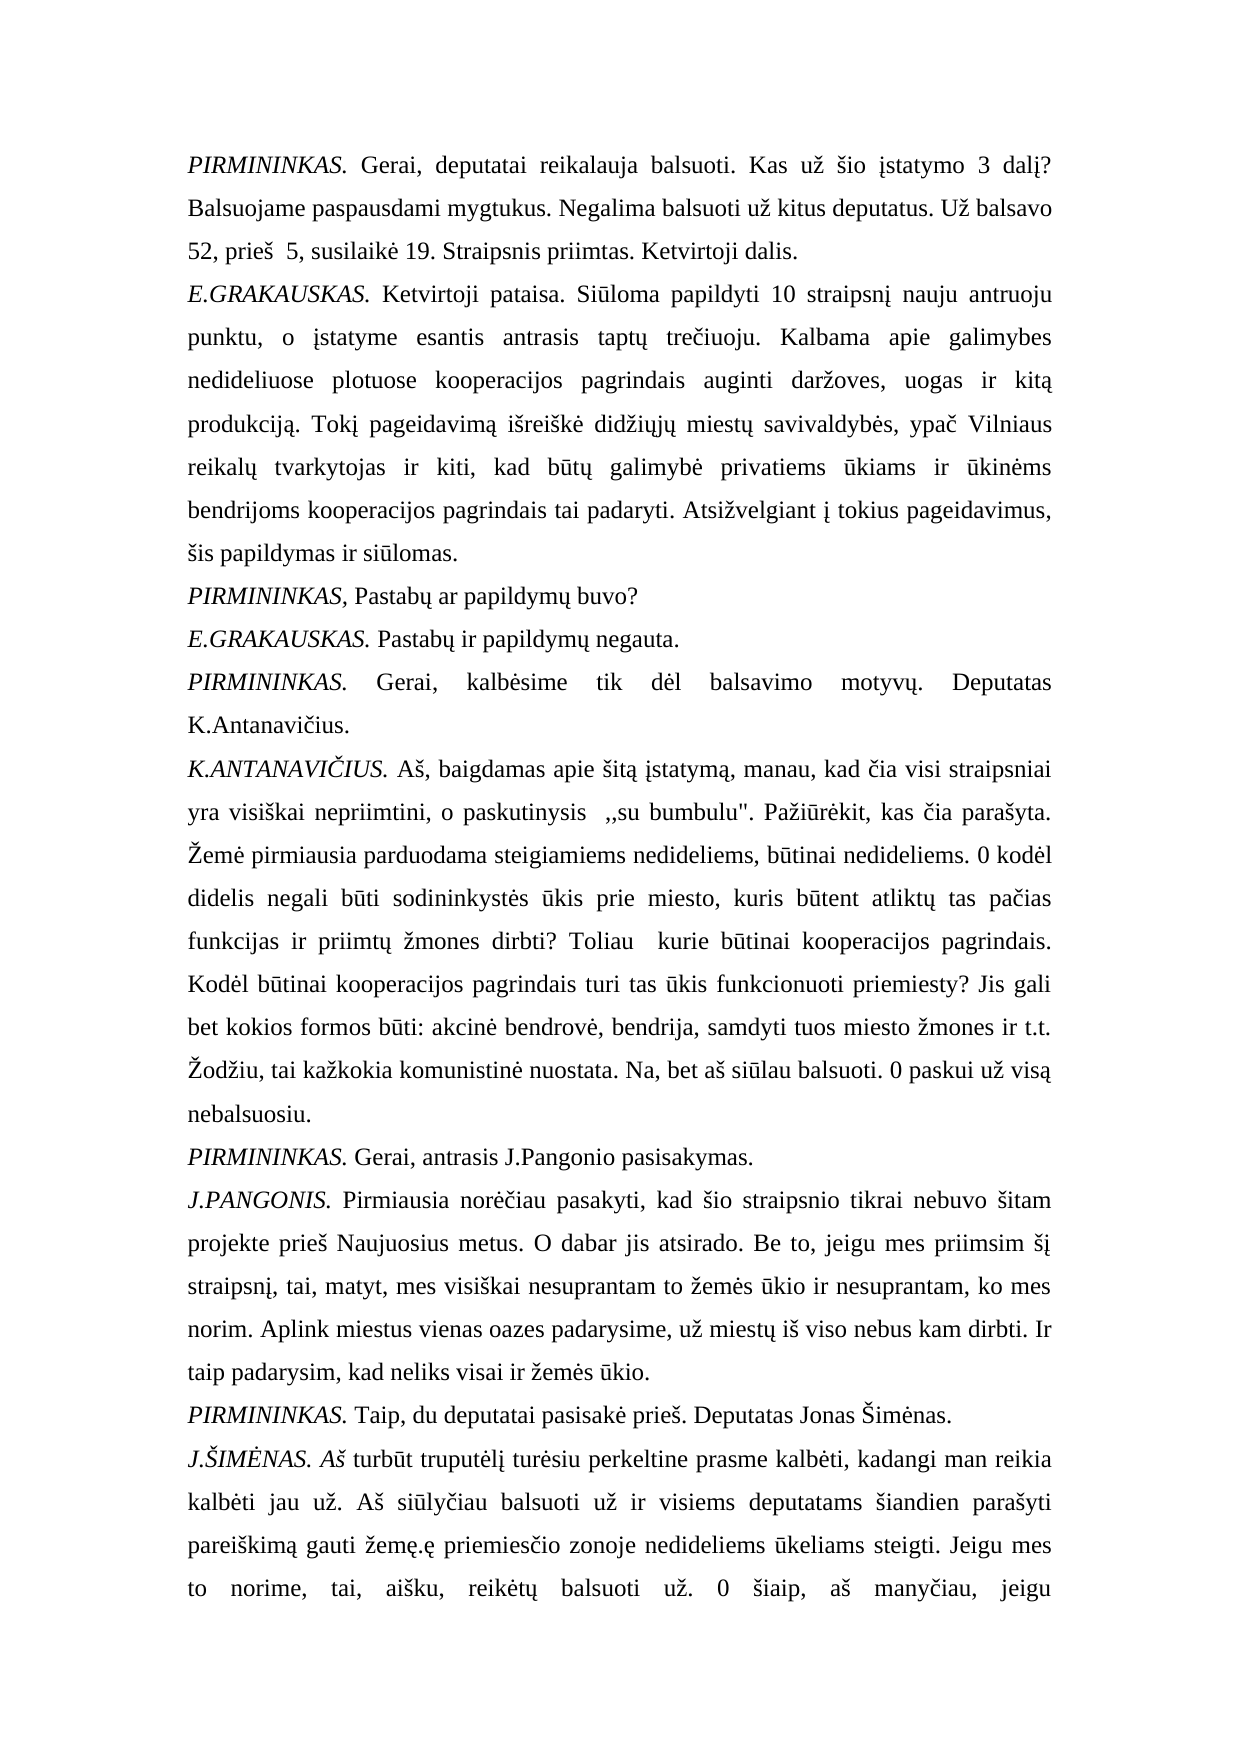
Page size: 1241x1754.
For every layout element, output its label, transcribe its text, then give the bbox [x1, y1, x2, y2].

text J.PANGONIS. Pirmiausia norėčiau pasakyti, kad šio straipsnio tikrai nebuvo šitam projekte prieš Naujuosius metus. O dabar jis atsirado. Be to, jeigu mes priimsim šį straipsnį, tai, matyt, mes visiškai nesuprantam to žemės ūkio ir nesuprantam, ko mes norim. Aplink miestus vienas oazes padarysime, už miestų iš viso nebus kam dirbti. Ir taip padarysim, kad neliks visai ir žemės ūkio. [187, 1185, 1053, 1386]
text PIRMININKAS, Pastabų ar papildymų buvo? [187, 581, 1053, 610]
text PIRMININKAS. Gerai, kalbėsime tik dėl balsavimo motyvų. Deputatas K.Antanavičius. [187, 667, 1053, 739]
text PIRMININKAS. Gerai, antrasis J.Pangonio pasisakymas. [187, 1142, 1053, 1171]
text PIRMININKAS. Taip, du deputatai pasisakė prieš. Deputatas Jonas Šimėnas. [187, 1401, 1053, 1429]
text K.ANTANAVIČIUS. Aš, baigdamas apie šitą įstatymą, manau, kad čia visi straipsniai yra visiškai nepriimtini, o paskutinysis ,,su bumbulu". Pažiūrėkit, kas čia parašyta. Žemė pirmiausia parduodama steigiamiems nedideliems, būtinai nedideliems. 0 kodėl didelis negali būti sodininkystės ūkis prie miesto, kuris būtent atliktų tas pačias funkcijas ir priimtų žmones dirbti? Toliau kurie būtinai kooperacijos pagrindais. Kodėl būtinai kooperacijos pagrindais turi tas ūkis funkcionuoti priemiesty? Jis gali bet kokios formos būti: akcinė bendrovė, bendrija, samdyti tuos miesto žmones ir t.t. Žodžiu, tai kažkokia komunistinė nuostata. Na, bet aš siūlau balsuoti. 0 paskui už visą nebalsuosiu. [187, 754, 1053, 1127]
text J.ŠIMĖNAS. Aš turbūt truputėlį turėsiu perkeltine prasme kalbėti, kadangi man reikia kalbėti jau už. Aš siūlyčiau balsuoti už ir visiems deputatams šiandien parašyti pareiškimą gauti žemę.ę priemiesčio zonoje nedideliems ūkeliams steigti. Jeigu mes to norime, tai, aišku, reikėtų balsuoti už. 0 šiaip, aš manyčiau, jeigu [187, 1444, 1053, 1602]
text PIRMININKAS. Gerai, deputatai reikalauja balsuoti. Kas už šio įstatymo 3 dalį? Balsuojame paspausdami mygtukus. Negalima balsuoti už kitus deputatus. Už balsavo 52, prieš 5, susilaikė 19. Straipsnis priimtas. Ketvirtoji dalis. [187, 150, 1053, 265]
text E.GRAKAUSKAS. Pastabų ir papildymų negauta. [187, 624, 1053, 653]
text E.GRAKAUSKAS. Ketvirtoji pataisa. Siūloma papildyti 10 straipsnį nauju antruoju punktu, o įstatyme esantis antrasis taptų trečiuoju. Kalbama apie galimybes nedideliuose plotuose kooperacijos pagrindais auginti daržoves, uogas ir kitą produkciją. Tokį pageidavimą išreiškė didžiųjų miestų savivaldybės, ypač Vilniaus reikalų tvarkytojas ir kiti, kad būtų galimybė privatiems ūkiams ir ūkinėms bendrijoms kooperacijos pagrindais tai padaryti. Atsižvelgiant į tokius pageidavimus, šis papildymas ir siūlomas. [187, 279, 1053, 567]
